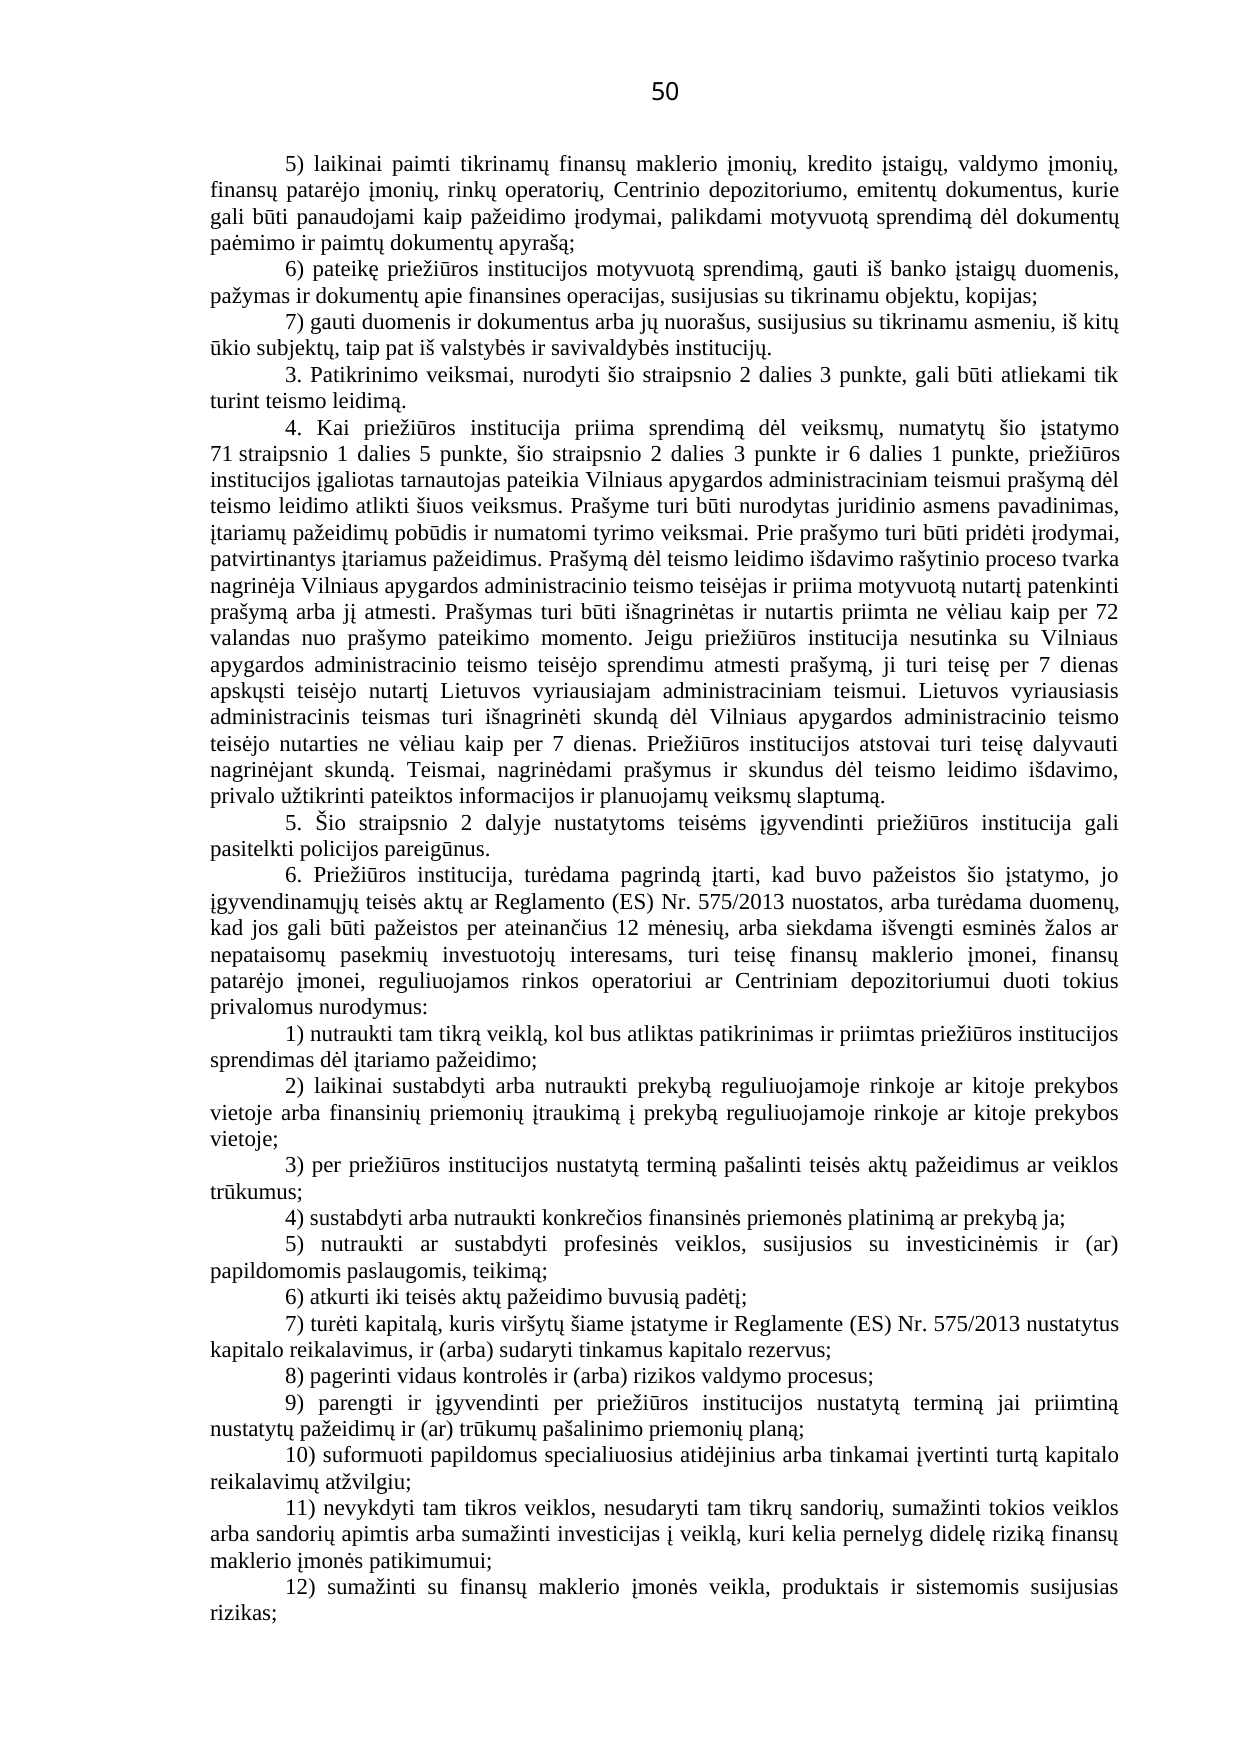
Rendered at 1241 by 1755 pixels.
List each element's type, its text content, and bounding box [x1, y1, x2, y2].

text 6) atkurti iki teisės aktų pažeidimo buvusią padėtį; [210, 1283, 1120, 1309]
text 1) nutraukti tam tikrą veiklą, kol bus atliktas patikrinimas ir priimtas priežiūros institucijos sprendimas dėl įtariamo pažeidimo; [210, 1020, 1120, 1072]
text 7) gauti duomenis ir dokumentus arba jų nuorašus, susijusius su tikrinamu asmeniu, iš kitų ūkio subjektų, taip pat iš valstybės ir savivaldybės institucijų. [210, 308, 1120, 361]
text 4. Kai priežiūros institucija priima sprendimą dėl veiksmų, numatytų šio įstatymo 71 straipsnio 1 dalies 5 punkte, šio straipsnio 2 dalies 3 punkte ir 6 dalies 1 punkte, priežiūros institucijos įgaliotas tarnautojas pateikia Vilniaus apygardos administraciniam teismui prašymą dėl teismo leidimo atlikti šiuos veiksmus. Prašyme turi būti nurodytas juridinio asmens pavadinimas, įtariamų pažeidimų pobūdis ir numatomi tyrimo veiksmai. Prie prašymo turi būti pridėti įrodymai, patvirtinantys įtariamus pažeidimus. Prašymą dėl teismo leidimo išdavimo rašytinio proceso tvarka nagrinėja Vilniaus apygardos administracinio teismo teisėjas ir priima motyvuotą nutartį patenkinti prašymą arba jį atmesti. Prašymas turi būti išnagrinėtas ir nutartis priimta ne vėliau kaip per 72 valandas nuo prašymo pateikimo momento. Jeigu priežiūros institucija nesutinka su Vilniaus apygardos administracinio teismo teisėjo sprendimu atmesti prašymą, ji turi teisę per 7 dienas apskųsti teisėjo nutartį Lietuvos vyriausiajam administraciniam teismui. Lietuvos vyriausiasis administracinis teismas turi išnagrinėti skundą dėl Vilniaus apygardos administracinio teismo teisėjo nutarties ne vėliau kaip per 7 dienas. Priežiūros institucijos atstovai turi teisę dalyvauti nagrinėjant skundą. Teismai, nagrinėdami prašymus ir skundus dėl teismo leidimo išdavimo, privalo užtikrinti pateiktos informacijos ir planuojamų veiksmų slaptumą. [210, 413, 1120, 809]
text 3) per priežiūros institucijos nustatytą terminą pašalinti teisės aktų pažeidimus ar veiklos trūkumus; [210, 1151, 1120, 1204]
text 8) pagerinti vidaus kontrolės ir (arba) rizikos valdymo procesus; [210, 1362, 1120, 1389]
text 10) suformuoti papildomus specialiuosius atidėjinius arba tinkamai įvertinti turtą kapitalo reikalavimų atžvilgiu; [210, 1441, 1120, 1494]
text 11) nevykdyti tam tikros veiklos, nesudaryti tam tikrų sandorių, sumažinti tokios veiklos arba sandorių apimtis arba sumažinti investicijas į veiklą, kuri kelia pernelyg didelę riziką finansų maklerio įmonės patikimumui; [210, 1494, 1120, 1573]
text 9) parengti ir įgyvendinti per priežiūros institucijos nustatytą terminą jai priimtiną nustatytų pažeidimų ir (ar) trūkumų pašalinimo priemonių planą; [210, 1389, 1120, 1441]
text 3. Patikrinimo veiksmai, nurodyti šio straipsnio 2 dalies 3 punkte, gali būti atliekami tik turint teismo leidimą. [210, 361, 1120, 413]
text 12) sumažinti su finansų maklerio įmonės veikla, produktais ir sistemomis susijusias rizikas; [210, 1573, 1120, 1626]
text 5) nutraukti ar sustabdyti profesinės veiklos, susijusios su investicinėmis ir (ar) papildomomis paslaugomis, teikimą; [210, 1231, 1120, 1283]
text 4) sustabdyti arba nutraukti konkrečios finansinės priemonės platinimą ar prekybą ja; [210, 1204, 1120, 1231]
text 7) turėti kapitalą, kuris viršytų šiame įstatyme ir Reglamente (ES) Nr. 575/2013 nustatytus kapitalo reikalavimus, ir (arba) sudaryti tinkamus kapitalo rezervus; [210, 1309, 1120, 1362]
text 2) laikinai sustabdyti arba nutraukti prekybą reguliuojamoje rinkoje ar kitoje prekybos vietoje arba finansinių priemonių įtraukimą į prekybą reguliuojamoje rinkoje ar kitoje prekybos vietoje; [210, 1072, 1120, 1151]
text 5. Šio straipsnio 2 dalyje nustatytoms teisėms įgyvendinti priežiūros institucija gali pasitelkti policijos pareigūnus. [210, 809, 1120, 862]
text 5) laikinai paimti tikrinamų finansų maklerio įmonių, kredito įstaigų, valdymo įmonių, finansų patarėjo įmonių, rinkų operatorių, Centrinio depozitoriumo, emitentų dokumentus, kurie gali būti panaudojami kaip pažeidimo įrodymai, palikdami motyvuotą sprendimą dėl dokumentų paėmimo ir paimtų dokumentų apyrašą; [210, 150, 1120, 255]
text 6) pateikę priežiūros institucijos motyvuotą sprendimą, gauti iš banko įstaigų duomenis, pažymas ir dokumentų apie finansines operacijas, susijusias su tikrinamu objektu, kopijas; [210, 255, 1120, 308]
text 6. Priežiūros institucija, turėdama pagrindą įtarti, kad buvo pažeistos šio įstatymo, jo įgyvendinamųjų teisės aktų ar Reglamento (ES) Nr. 575/2013 nuostatos, arba turėdama duomenų, kad jos gali būti pažeistos per ateinančius 12 mėnesių, arba siekdama išvengti esminės žalos ar nepataisomų pasekmių investuotojų interesams, turi teisę finansų maklerio įmonei, finansų patarėjo įmonei, reguliuojamos rinkos operatoriui ar Centriniam depozitoriumui duoti tokius privalomus nurodymus: [210, 862, 1120, 1020]
